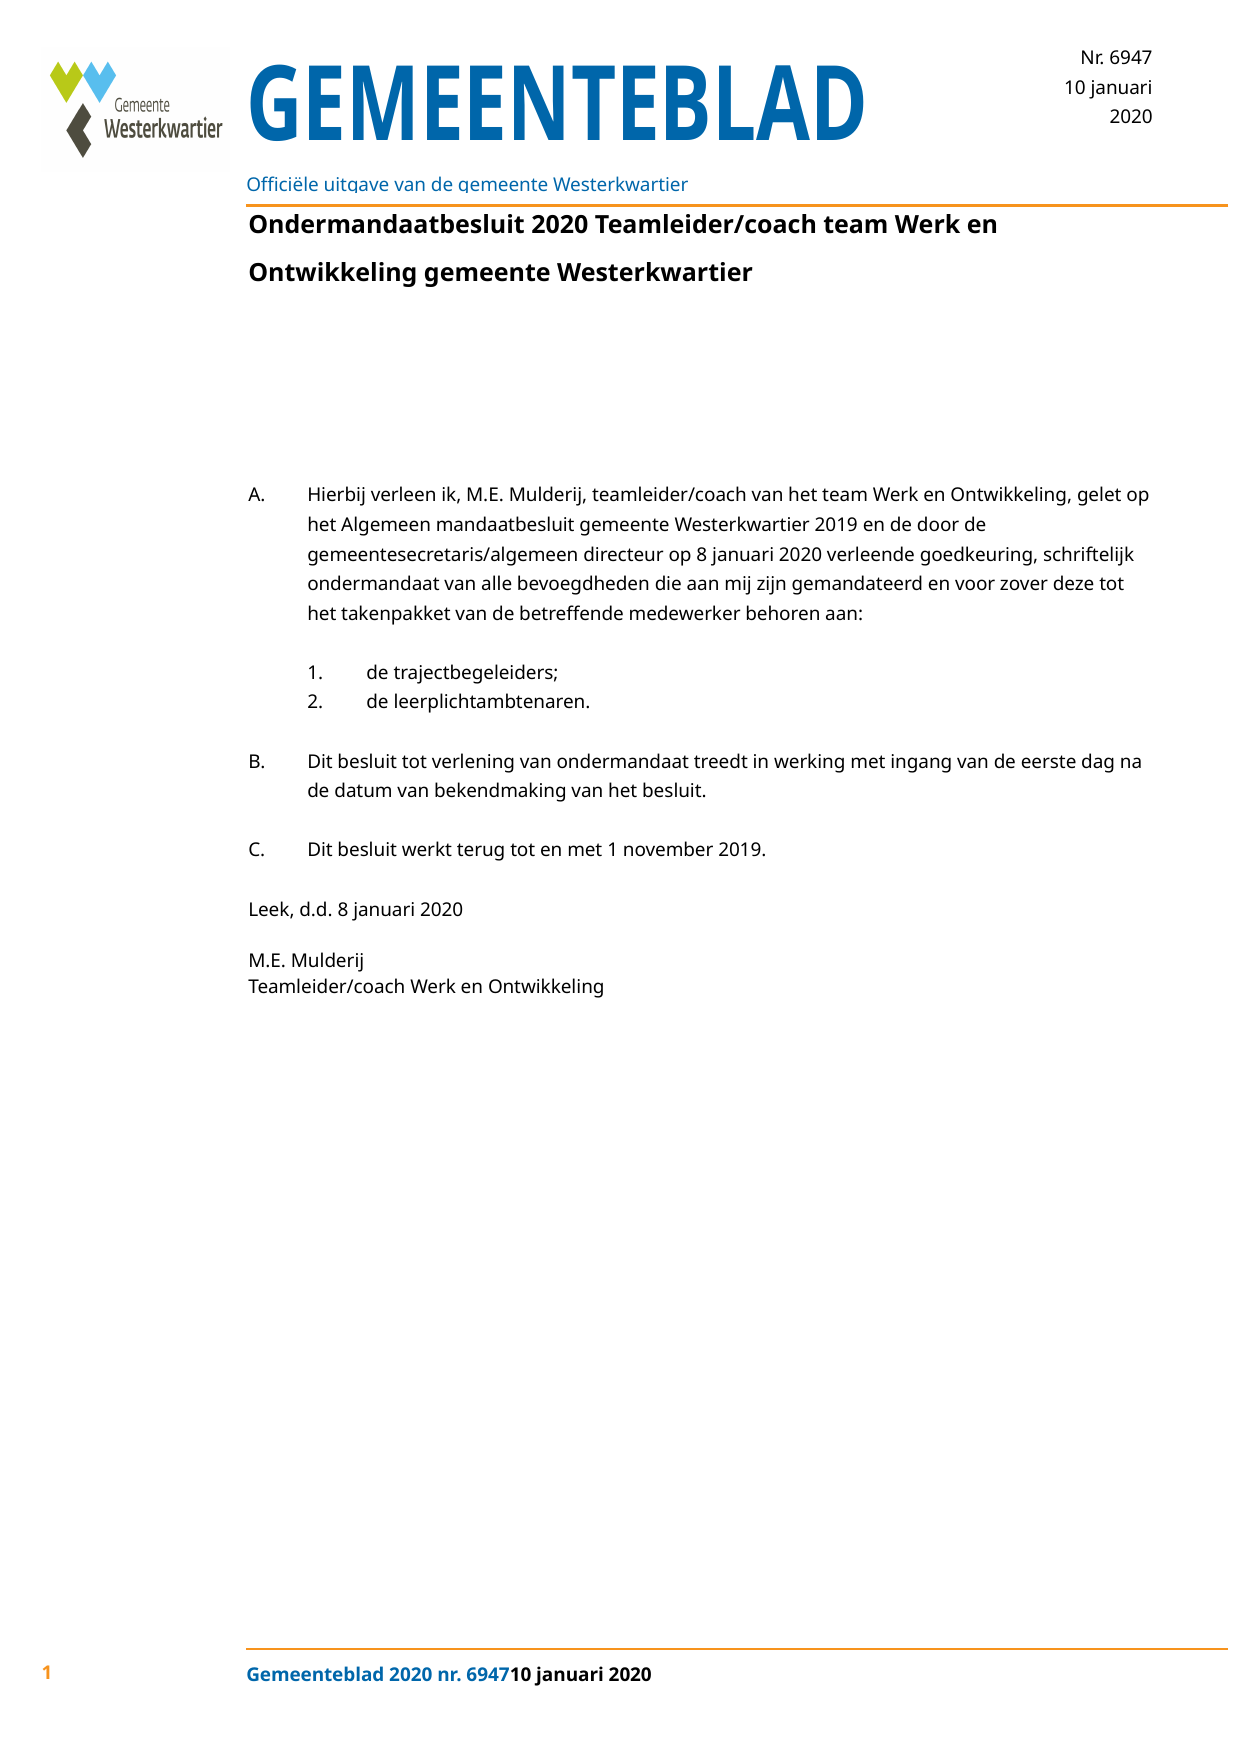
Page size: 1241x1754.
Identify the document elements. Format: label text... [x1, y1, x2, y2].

text Ondermandaatbesluit 2020 Teamleider/coach team Werk en Ontwikkeling gemeente Westerkwartier [248, 207, 1152, 288]
list Dit besluit tot verlening van ondermandaat treedt in werking met ingang van de eerste dag na de datum van bekendmaking van het besluit. [248, 748, 1152, 803]
text Leek, d.d. 8 januari 2020 [248, 896, 1152, 922]
list de trajectbegeleiders; [307, 659, 1152, 685]
list de leerplichtambtenaren. [307, 689, 1152, 714]
picture [41, 47, 231, 172]
text M.E. Mulderij [248, 947, 1152, 973]
list Dit besluit werkt terug tot en met 1 november 2019. [248, 837, 1152, 862]
list Hierbij verleen ik, M.E. Mulderij, teamleider/coach van het team Werk en Ontwikkeling, gelet op het Algemeen mandaatbesluit gemeente Westerkwartier 2019 en de door de gemeentesecretaris/algemeen directeur op 8 januari 2020 verleende goedkeuring, schriftelijk ondermandaat van alle bevoegdheden die aan mij zijn gemandateerd en voor zover deze tot het takenpakket van de betreffende medewerker behoren aan: [248, 482, 1152, 626]
text Teamleider/coach Werk en Ontwikkeling [248, 973, 1152, 999]
